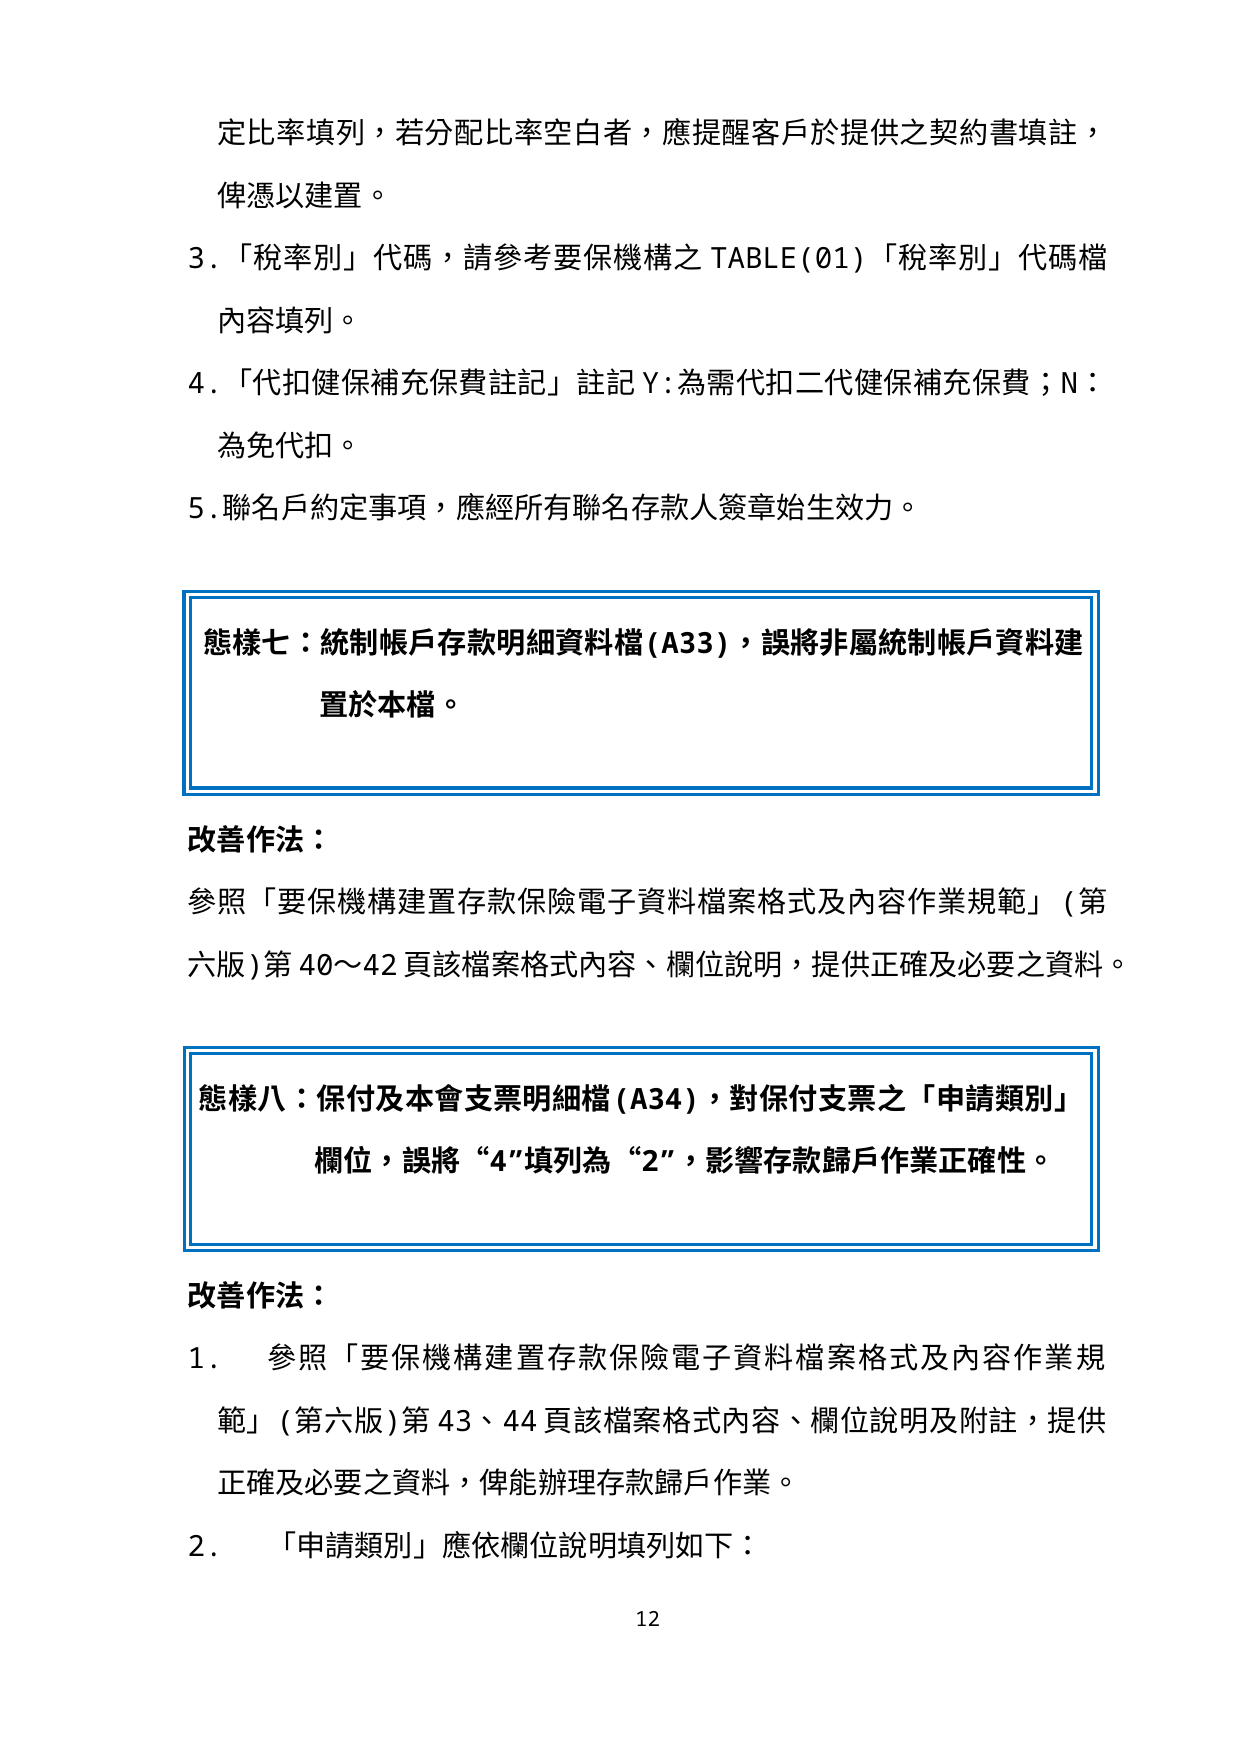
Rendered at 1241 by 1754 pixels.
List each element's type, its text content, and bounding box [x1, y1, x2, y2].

text 3.「稅率別」代碼，請參考要保機構之TABLE(01)「稅率別」代碼檔內容填列。 [187, 214, 1107, 339]
text 改善作法： [187, 1252, 1107, 1314]
table_header 態樣七：統制帳戶存款明細資料檔(A33)，誤將非屬統制帳戶資料建置於本檔。 [187, 593, 1095, 786]
text 改善作法： [187, 796, 1107, 858]
text 定比率填列，若分配比率空白者，應提醒客戶於提供之契約書填註，俾憑以建置。 [187, 89, 1107, 214]
table_header 態樣八：保付及本會支票明細檔(A34)，對保付支票之「申請類別」欄位，誤將“4”填列為“2”，影響存款歸戶作業正確性。 [188, 1049, 1095, 1243]
text 5.聯名戶約定事項，應經所有聯名存款人簽章始生效力。 [187, 464, 1107, 527]
list 「申請類別」應依欄位說明填列如下： [187, 1502, 1107, 1564]
text 4.「代扣健保補充保費註記」註記Y:為需代扣二代健保補充保費；N：為免代扣。 [187, 339, 1107, 464]
text 參照「要保機構建置存款保險電子資料檔案格式及內容作業規範」(第六版)第40～42頁該檔案格式內容、欄位說明，提供正確及必要之資料。 [187, 858, 1107, 983]
list 參照「要保機構建置存款保險電子資料檔案格式及內容作業規範」(第六版)第43、44頁該檔案格式內容、欄位說明及附註，提供正確及必要之資料，俾能辦理存款歸戶作業。 [187, 1314, 1107, 1502]
